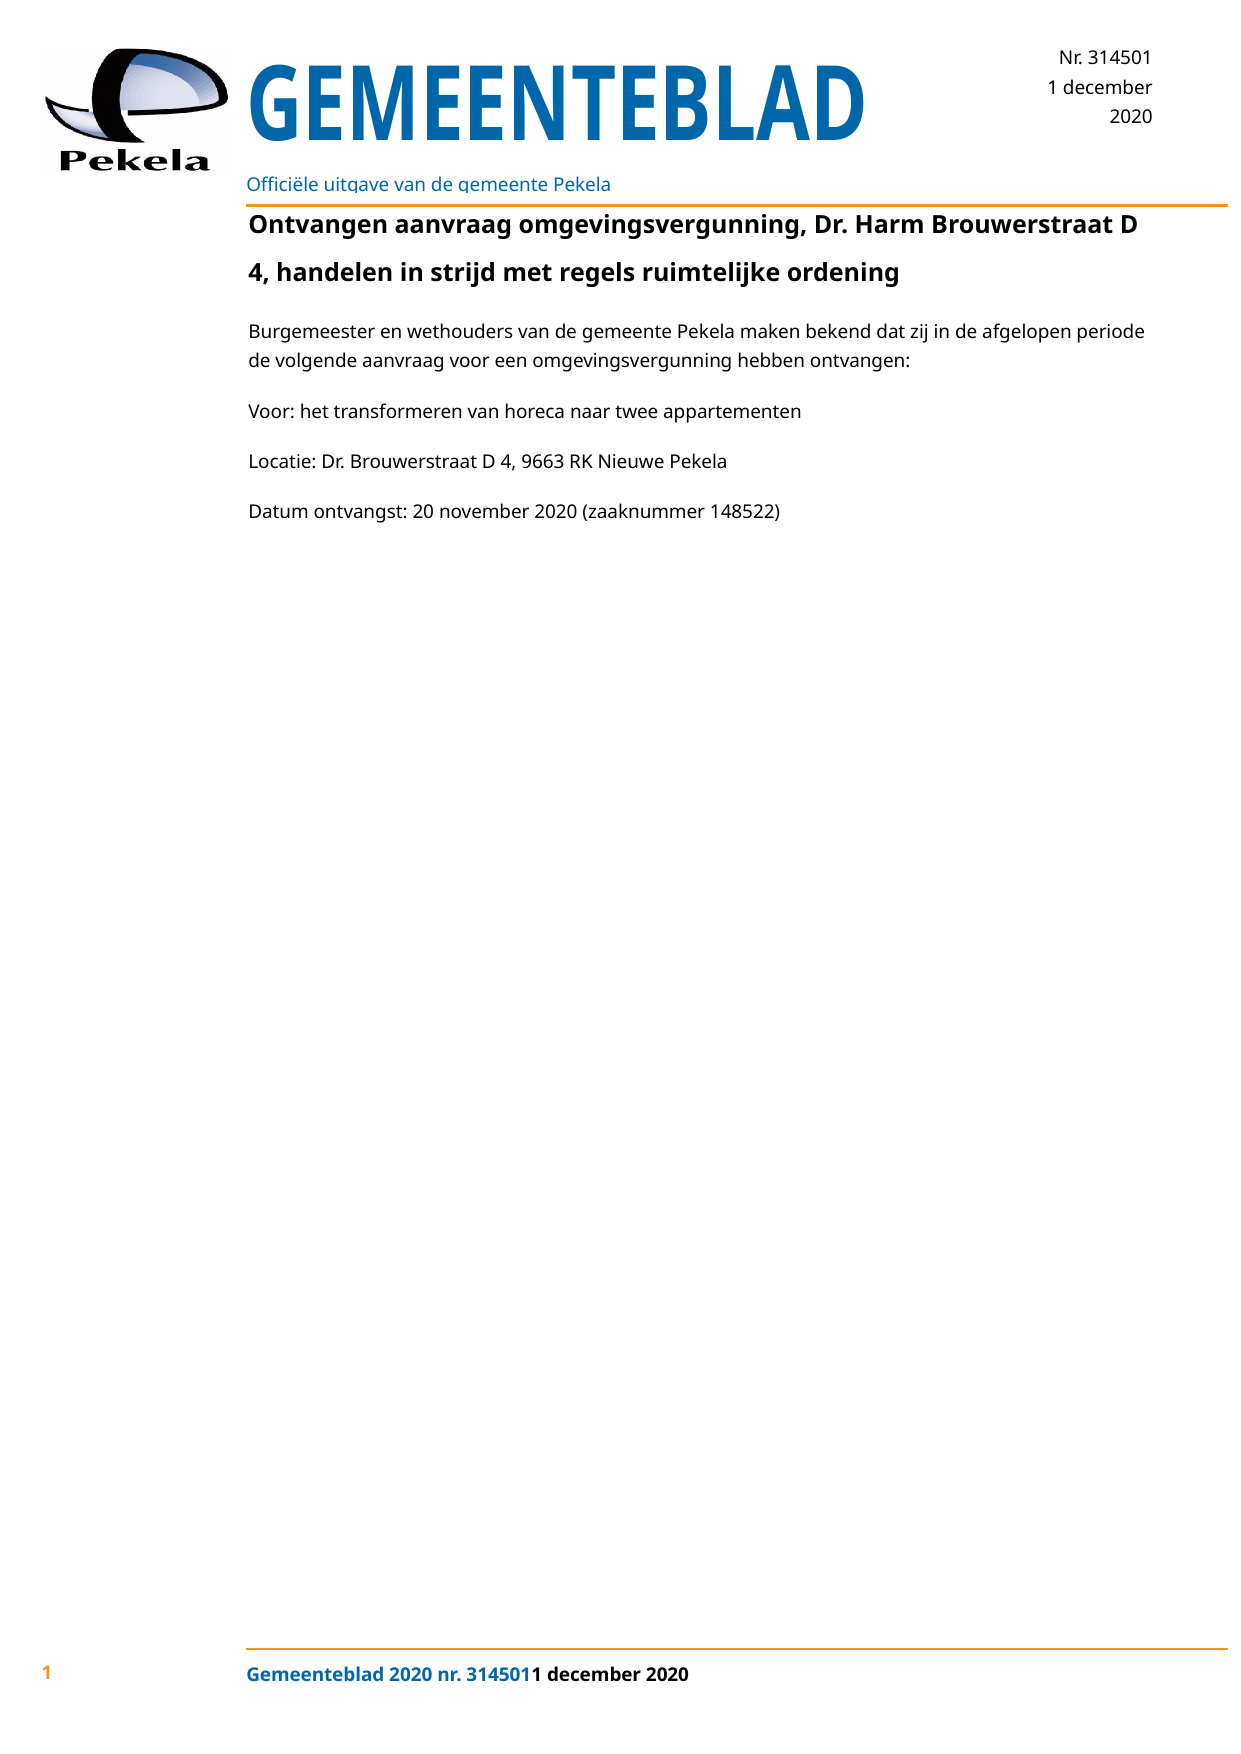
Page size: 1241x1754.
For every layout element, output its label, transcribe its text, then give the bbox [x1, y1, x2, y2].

text Datum ontvangst: 20 november 2020 (zaaknummer 148522) [248, 499, 1152, 524]
picture [41, 47, 231, 172]
text Ontvangen aanvraag omgevingsvergunning, Dr. Harm Brouwerstraat D 4, handelen in strijd met regels ruimtelijke ordening [248, 207, 1152, 288]
text Locatie: Dr. Brouwerstraat D 4, 9663 RK Nieuwe Pekela [248, 448, 1152, 474]
text Voor: het transformeren van horeca naar twee appartementen [248, 398, 1152, 424]
text Burgemeester en wethouders van de gemeente Pekela maken bekend dat zij in de afgelopen periode de volgende aanvraag voor een omgevingsvergunning hebben ontvangen: [248, 318, 1152, 373]
